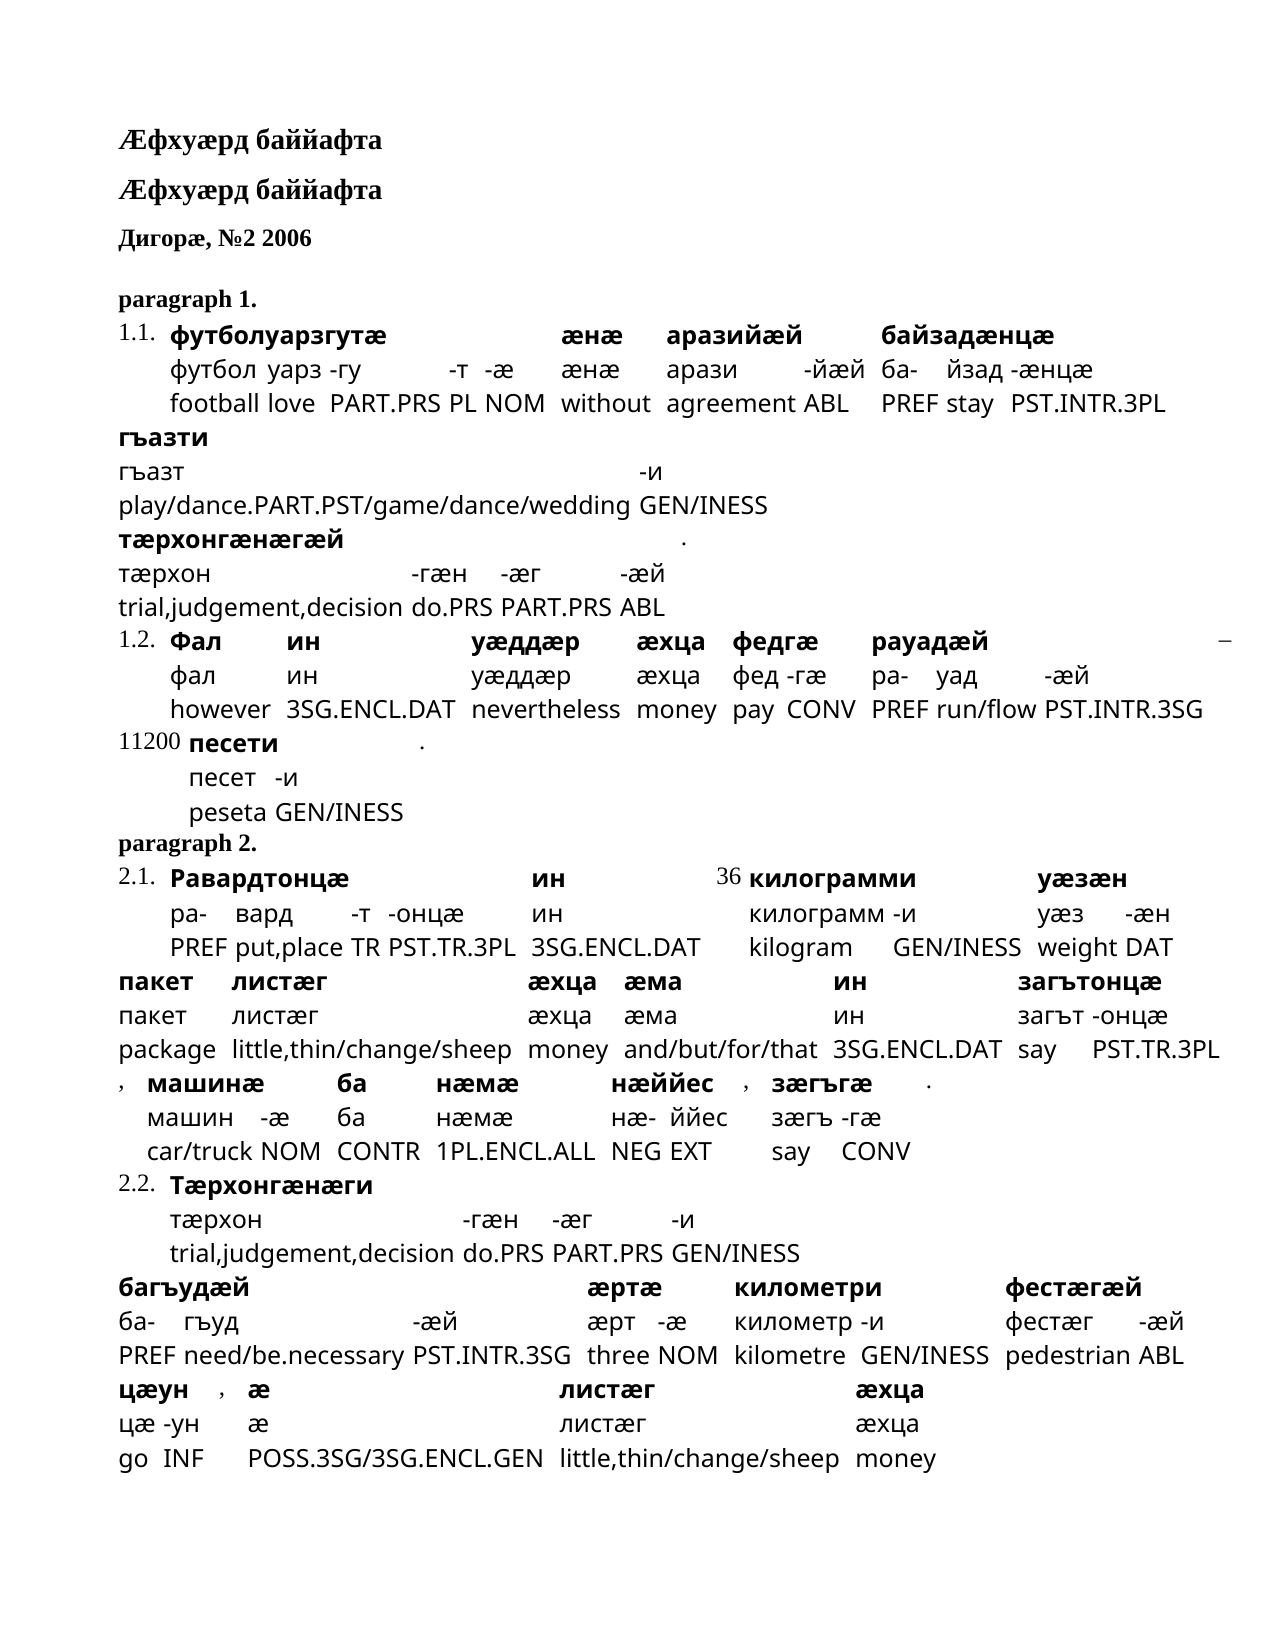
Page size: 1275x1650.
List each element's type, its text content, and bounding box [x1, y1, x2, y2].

text килограмми [749, 861, 1030, 895]
text -гу [329, 351, 441, 385]
text ба- [118, 1304, 176, 1338]
text Дигорæ, №2 2006 [118, 223, 1249, 251]
text NOM [260, 1134, 321, 1168]
text ин [531, 895, 701, 929]
text тæрхонгæнæгæй [118, 522, 673, 556]
text Фал [169, 624, 279, 658]
text , [743, 1066, 764, 1094]
text play/dance.PART.PST/game/dance/wedding [118, 488, 631, 522]
text 36 [716, 861, 741, 890]
text say [771, 1134, 833, 1168]
text æхца [636, 624, 724, 658]
text 1.1. [118, 317, 162, 346]
text . [419, 726, 440, 755]
text æнæ [561, 317, 659, 351]
text гъазт [118, 453, 631, 488]
text three [587, 1338, 650, 1372]
text -æн [1125, 895, 1173, 929]
text æрт [587, 1304, 650, 1338]
text however [169, 692, 271, 726]
text -гæ [841, 1099, 911, 1134]
text нæййес [611, 1066, 735, 1099]
text ра- [169, 895, 227, 929]
text -æй [1044, 658, 1204, 692]
text тæрхон [118, 556, 404, 590]
text ин [286, 624, 463, 658]
text загът [1018, 997, 1084, 1031]
text ба- [881, 351, 938, 385]
text 2.2. [118, 1168, 162, 1196]
text PREF [169, 929, 227, 963]
text байзадæнцæ [881, 317, 1174, 351]
text and/but/for/that [623, 1031, 818, 1066]
text PREF [118, 1338, 176, 1372]
text 2.1. [118, 861, 162, 890]
text ййес [669, 1099, 728, 1134]
text фестæг [1005, 1304, 1131, 1338]
text little,thin/change/sheep [232, 1031, 512, 1066]
text -онцæ [388, 895, 516, 929]
text ин [286, 658, 456, 692]
text машинæ [147, 1066, 329, 1099]
text нæмæ [436, 1099, 596, 1134]
text тæрхон [169, 1202, 455, 1236]
text put,place [235, 929, 343, 963]
text æнæ [561, 351, 651, 385]
text say [1018, 1031, 1084, 1066]
text go [118, 1440, 156, 1474]
text PREF [871, 692, 929, 726]
text фестæгæй [1005, 1270, 1192, 1304]
text -и [893, 895, 1022, 929]
text PL [448, 385, 477, 419]
text Тæрхонгæнæги [169, 1168, 808, 1202]
text листæг [232, 997, 512, 1031]
text PST.INTR.3SG [1044, 692, 1204, 726]
text , [118, 1066, 139, 1094]
text PREF [881, 385, 938, 419]
text футболуарзгутæ [169, 317, 553, 351]
text æхца [636, 658, 717, 692]
text -гæн [411, 556, 493, 590]
text уæддæр [471, 624, 628, 658]
text pay [732, 692, 779, 726]
text -æг [500, 556, 612, 590]
text -æй [412, 1304, 572, 1338]
text багъудæй [118, 1270, 579, 1304]
text trial,judgement,decision [169, 1236, 455, 1270]
text æртæ [587, 1270, 726, 1304]
text йзад [946, 351, 1003, 385]
text æхца [855, 1372, 944, 1406]
text арази [666, 351, 796, 385]
text -и [671, 1202, 800, 1236]
text -æ [260, 1099, 321, 1134]
text уæз [1037, 895, 1117, 929]
text æхца [855, 1406, 936, 1440]
text . [681, 522, 702, 550]
text GEN/INESS [671, 1236, 800, 1270]
text æ [247, 1406, 544, 1440]
text PST.TR.3PL [1092, 1031, 1220, 1066]
text листæг [559, 1406, 840, 1440]
text федгæ [732, 624, 863, 658]
text цæ [118, 1406, 156, 1440]
text ABL [804, 385, 866, 419]
text зæгъ [771, 1099, 833, 1134]
text листæг [232, 963, 520, 997]
text æхца [527, 997, 608, 1031]
text CONTR [337, 1134, 420, 1168]
text гъуд [183, 1304, 405, 1338]
text ба [337, 1066, 428, 1099]
text фал [169, 658, 271, 692]
text æма [623, 997, 818, 1031]
text love [267, 385, 322, 419]
text -æй [1139, 1304, 1184, 1338]
text рауадæй [871, 624, 1211, 658]
text trial,judgement,decision [118, 590, 404, 624]
text PST.TR.3PL [388, 929, 516, 963]
text песет [188, 760, 267, 794]
text æ [247, 1372, 552, 1406]
text PST.INTR.3SG [412, 1338, 572, 1372]
text NOM [484, 385, 546, 419]
text фед [732, 658, 779, 692]
text GEN/INESS [639, 488, 768, 522]
text футбол [169, 351, 260, 385]
text 1PL.ENCL.ALL [436, 1134, 596, 1168]
text NOM [657, 1338, 719, 1372]
text нæмæ [436, 1066, 603, 1099]
text æхца [527, 963, 616, 997]
text TR [351, 929, 380, 963]
text -т [448, 351, 477, 385]
text гъазти [118, 419, 776, 453]
text уæддæр [471, 658, 621, 692]
text километр [734, 1304, 853, 1338]
text 11200 [118, 726, 181, 755]
text пакет [118, 997, 216, 1031]
text километри [734, 1270, 997, 1304]
text килограмм [749, 895, 885, 929]
text -æг [552, 1202, 663, 1236]
text 3SG.ENCL.DAT [531, 929, 701, 963]
text 3SG.ENCL.DAT [286, 692, 456, 726]
text run/flow [936, 692, 1037, 726]
text PST.INTR.3PL [1010, 385, 1166, 419]
text PART.PRS [329, 385, 441, 419]
text нæ- [611, 1099, 662, 1134]
text package [118, 1031, 216, 1066]
text машин [147, 1099, 253, 1134]
text without [561, 385, 651, 419]
text do.PRS [462, 1236, 544, 1270]
text загътонцæ [1018, 963, 1228, 997]
text -и [860, 1304, 990, 1338]
text pedestrian [1005, 1338, 1131, 1372]
text ра- [871, 658, 929, 692]
text зæгъгæ [771, 1066, 918, 1099]
text little,thin/change/sheep [559, 1440, 840, 1474]
text POSS.3SG/3SG.ENCL.GEN [247, 1440, 544, 1474]
text need/be.necessary [183, 1338, 405, 1372]
text kilogram [749, 929, 885, 963]
text PART.PRS [500, 590, 612, 624]
text do.PRS [411, 590, 493, 624]
text песети [188, 726, 411, 760]
text -æ [657, 1304, 719, 1338]
text ин [531, 861, 708, 895]
text вард [235, 895, 343, 929]
text ABL [620, 590, 666, 624]
text DAT [1125, 929, 1173, 963]
text -и [274, 760, 404, 794]
text -йæй [804, 351, 866, 385]
text paragraph 1. [118, 284, 1249, 313]
text peseta [188, 794, 267, 828]
text пакет [118, 963, 224, 997]
text Равардтонцæ [169, 861, 524, 895]
text weight [1037, 929, 1117, 963]
text уад [936, 658, 1037, 692]
text money [636, 692, 717, 726]
text 3SG.ENCL.DAT [833, 1031, 1003, 1066]
text GEN/INESS [860, 1338, 990, 1372]
text -ун [163, 1406, 204, 1440]
text GEN/INESS [274, 794, 404, 828]
text football [169, 385, 260, 419]
text ин [833, 963, 1010, 997]
text nevertheless [471, 692, 621, 726]
text money [527, 1031, 608, 1066]
text . [926, 1066, 947, 1094]
text NEG [611, 1134, 662, 1168]
text ба [337, 1099, 420, 1134]
text stay [946, 385, 1003, 419]
text уæзæн [1037, 861, 1181, 895]
text car/truck [147, 1134, 253, 1168]
text agreement [666, 385, 796, 419]
text CONV [786, 692, 856, 726]
text kilometre [734, 1338, 853, 1372]
text INF [163, 1440, 204, 1474]
text -æнцæ [1010, 351, 1166, 385]
title Æфхуæрд баййафта [118, 122, 1249, 156]
text -гæн [462, 1202, 544, 1236]
text -т [351, 895, 380, 929]
title Æфхуæрд баййафта [118, 172, 1249, 206]
text 1.2. [118, 624, 162, 653]
text -æй [620, 556, 666, 590]
text -онцæ [1092, 997, 1220, 1031]
text листæг [559, 1372, 848, 1406]
text – [1219, 624, 1240, 653]
text цæун [118, 1372, 211, 1406]
text уарз [267, 351, 322, 385]
text GEN/INESS [893, 929, 1022, 963]
text -æ [484, 351, 546, 385]
text PART.PRS [552, 1236, 663, 1270]
text -гæ [786, 658, 856, 692]
text аразийæй [666, 317, 873, 351]
text EXT [669, 1134, 728, 1168]
text money [855, 1440, 936, 1474]
text CONV [841, 1134, 911, 1168]
text , [219, 1372, 240, 1401]
text -и [639, 453, 768, 488]
text æма [623, 963, 825, 997]
text ABL [1139, 1338, 1184, 1372]
text ин [833, 997, 1003, 1031]
text paragraph 2. [118, 828, 1249, 857]
